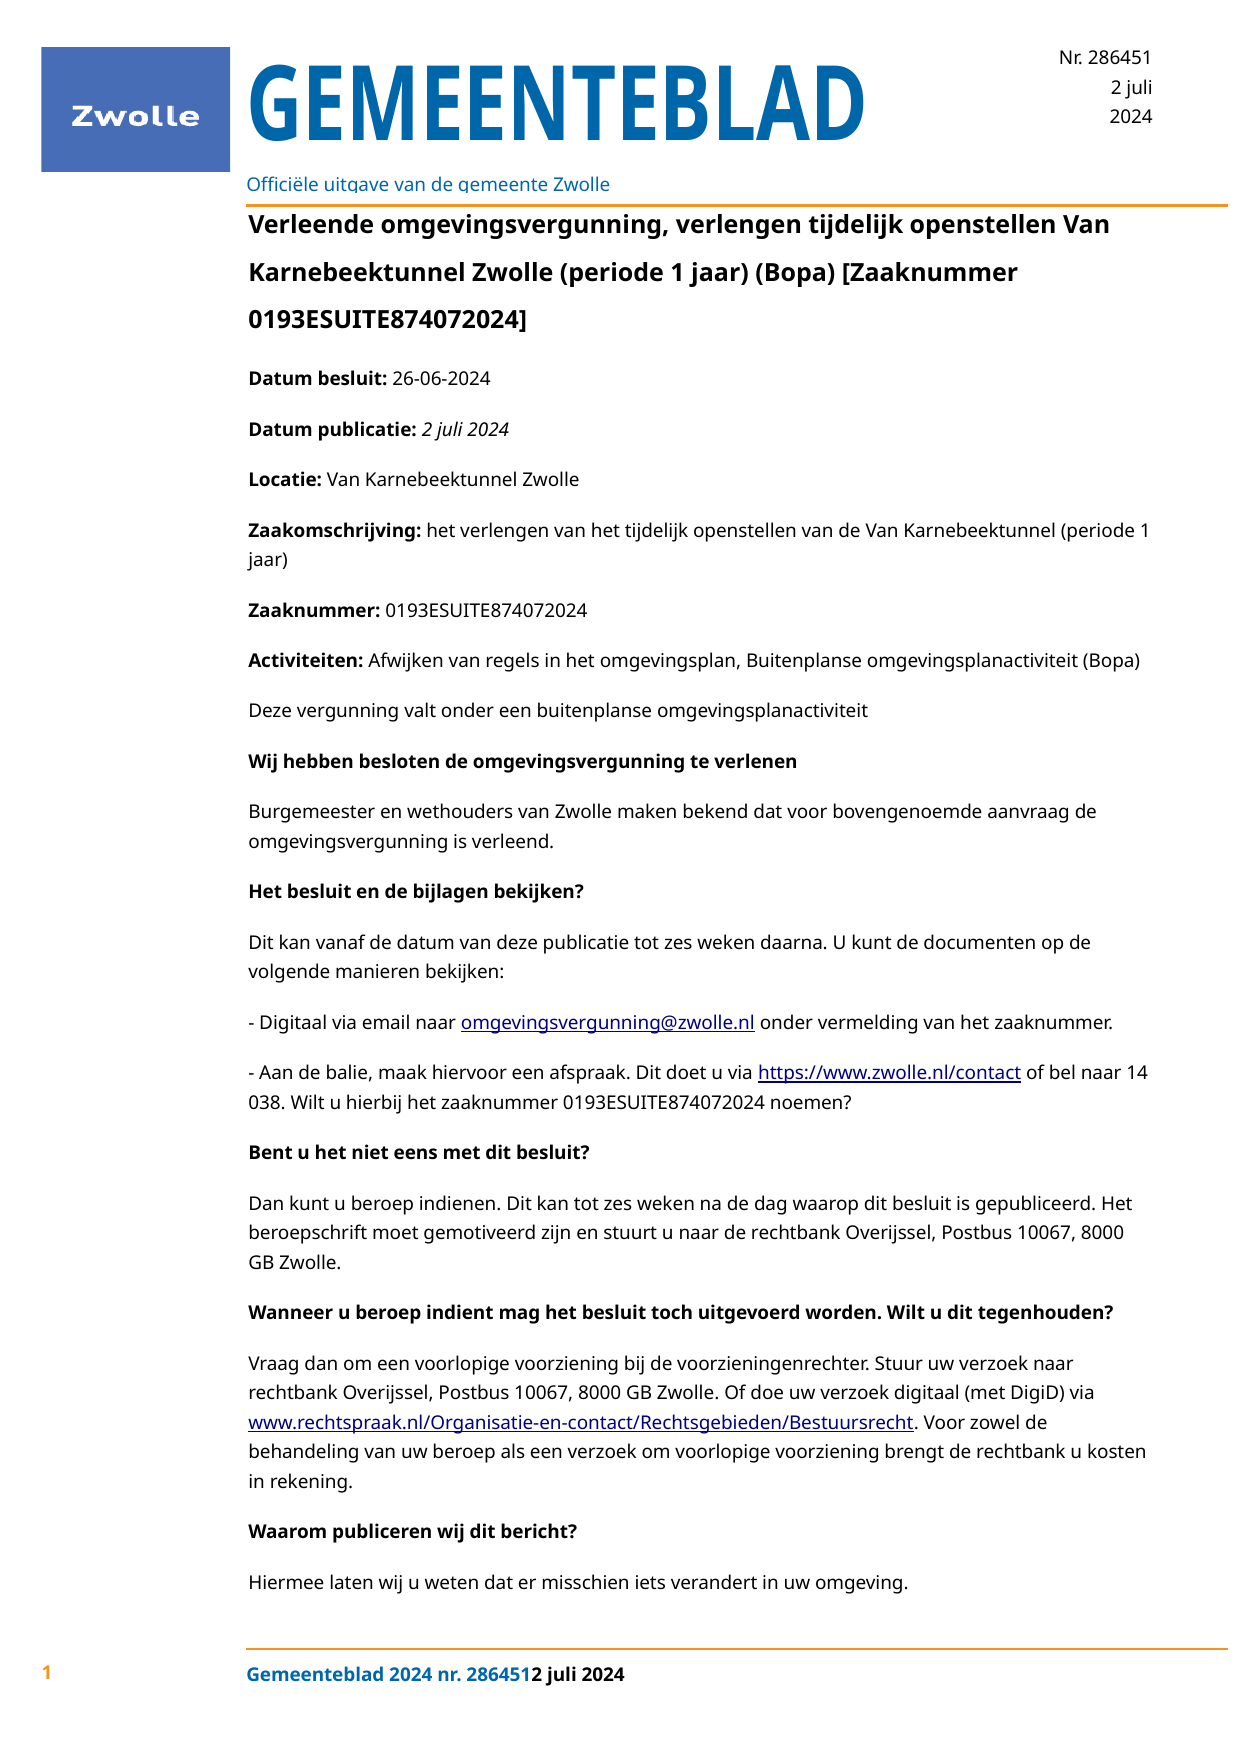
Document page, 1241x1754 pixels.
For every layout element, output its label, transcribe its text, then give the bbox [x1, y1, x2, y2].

picture [41, 47, 231, 172]
text Datum besluit: 26-06-2024 [248, 366, 1152, 391]
text Bent u het niet eens met dit besluit? [248, 1139, 1152, 1165]
text Het besluit en de bijlagen bekijken? [248, 878, 1152, 904]
text Burgemeester en wethouders van Zwolle maken bekend dat voor bovengenoemde aanvraag de omgevingsvergunning is verleend. [248, 798, 1152, 854]
text Wanneer u beroep indient mag het besluit toch uitgevoerd worden. Wilt u dit tegenhouden? [248, 1299, 1152, 1325]
text Dit kan vanaf de datum van deze publicatie tot zes weken daarna. U kunt de documenten op de volgende manieren bekijken: [248, 929, 1152, 984]
text Activiteiten: Afwijken van regels in het omgevingsplan, Buitenplanse omgevingsplanactiviteit (Bopa) [248, 647, 1152, 673]
text Verleende omgevingsvergunning, verlengen tijdelijk openstellen Van Karnebeektunnel Zwolle (periode 1 jaar) (Bopa) [Zaaknummer 0193ESUITE874072024] [248, 207, 1152, 336]
text Zaakomschrijving: het verlengen van het tijdelijk openstellen van de Van Karnebeektunnel (periode 1 jaar) [248, 517, 1152, 572]
text Vraag dan om een voorlopige voorziening bij de voorzieningenrechter. Stuur uw verzoek naar rechtbank Overijssel, Postbus 10067, 8000 GB Zwolle. Of doe uw verzoek digitaal (met DigiD) via www.rechtspraak.nl/Organisatie-en-contact/Rechtsgebieden/Bestuursrecht. Voor zowel de behandeling van uw beroep als een verzoek om voorlopige voorziening brengt de rechtbank u kosten in rekening. [248, 1350, 1152, 1494]
text Datum publicatie: 2 juli 2024 [248, 416, 1152, 442]
text Deze vergunning valt onder een buitenplanse omgevingsplanactiviteit [248, 698, 1152, 723]
text - Digitaal via email naar omgevingsvergunning@zwolle.nl onder vermelding van het zaaknummer. [248, 1009, 1152, 1034]
text Locatie: Van Karnebeektunnel Zwolle [248, 466, 1152, 492]
text Wij hebben besloten de omgevingsvergunning te verlenen [248, 748, 1152, 774]
text Zaaknummer: 0193ESUITE874072024 [248, 597, 1152, 622]
text Dan kunt u beroep indienen. Dit kan tot zes weken na de dag waarop dit besluit is gepubliceerd. Het beroepschrift moet gemotiveerd zijn en stuurt u naar de rechtbank Overijssel, Postbus 10067, 8000 GB Zwolle. [248, 1190, 1152, 1274]
text Hiermee laten wij u weten dat er misschien iets verandert in uw omgeving. [248, 1569, 1152, 1594]
text Waarom publiceren wij dit bericht? [248, 1518, 1152, 1544]
text - Aan de balie, maak hiervoor een afspraak. Dit doet u via https://www.zwolle.nl/contact of bel naar 14 038. Wilt u hierbij het zaaknummer 0193ESUITE874072024 noemen? [248, 1059, 1152, 1114]
